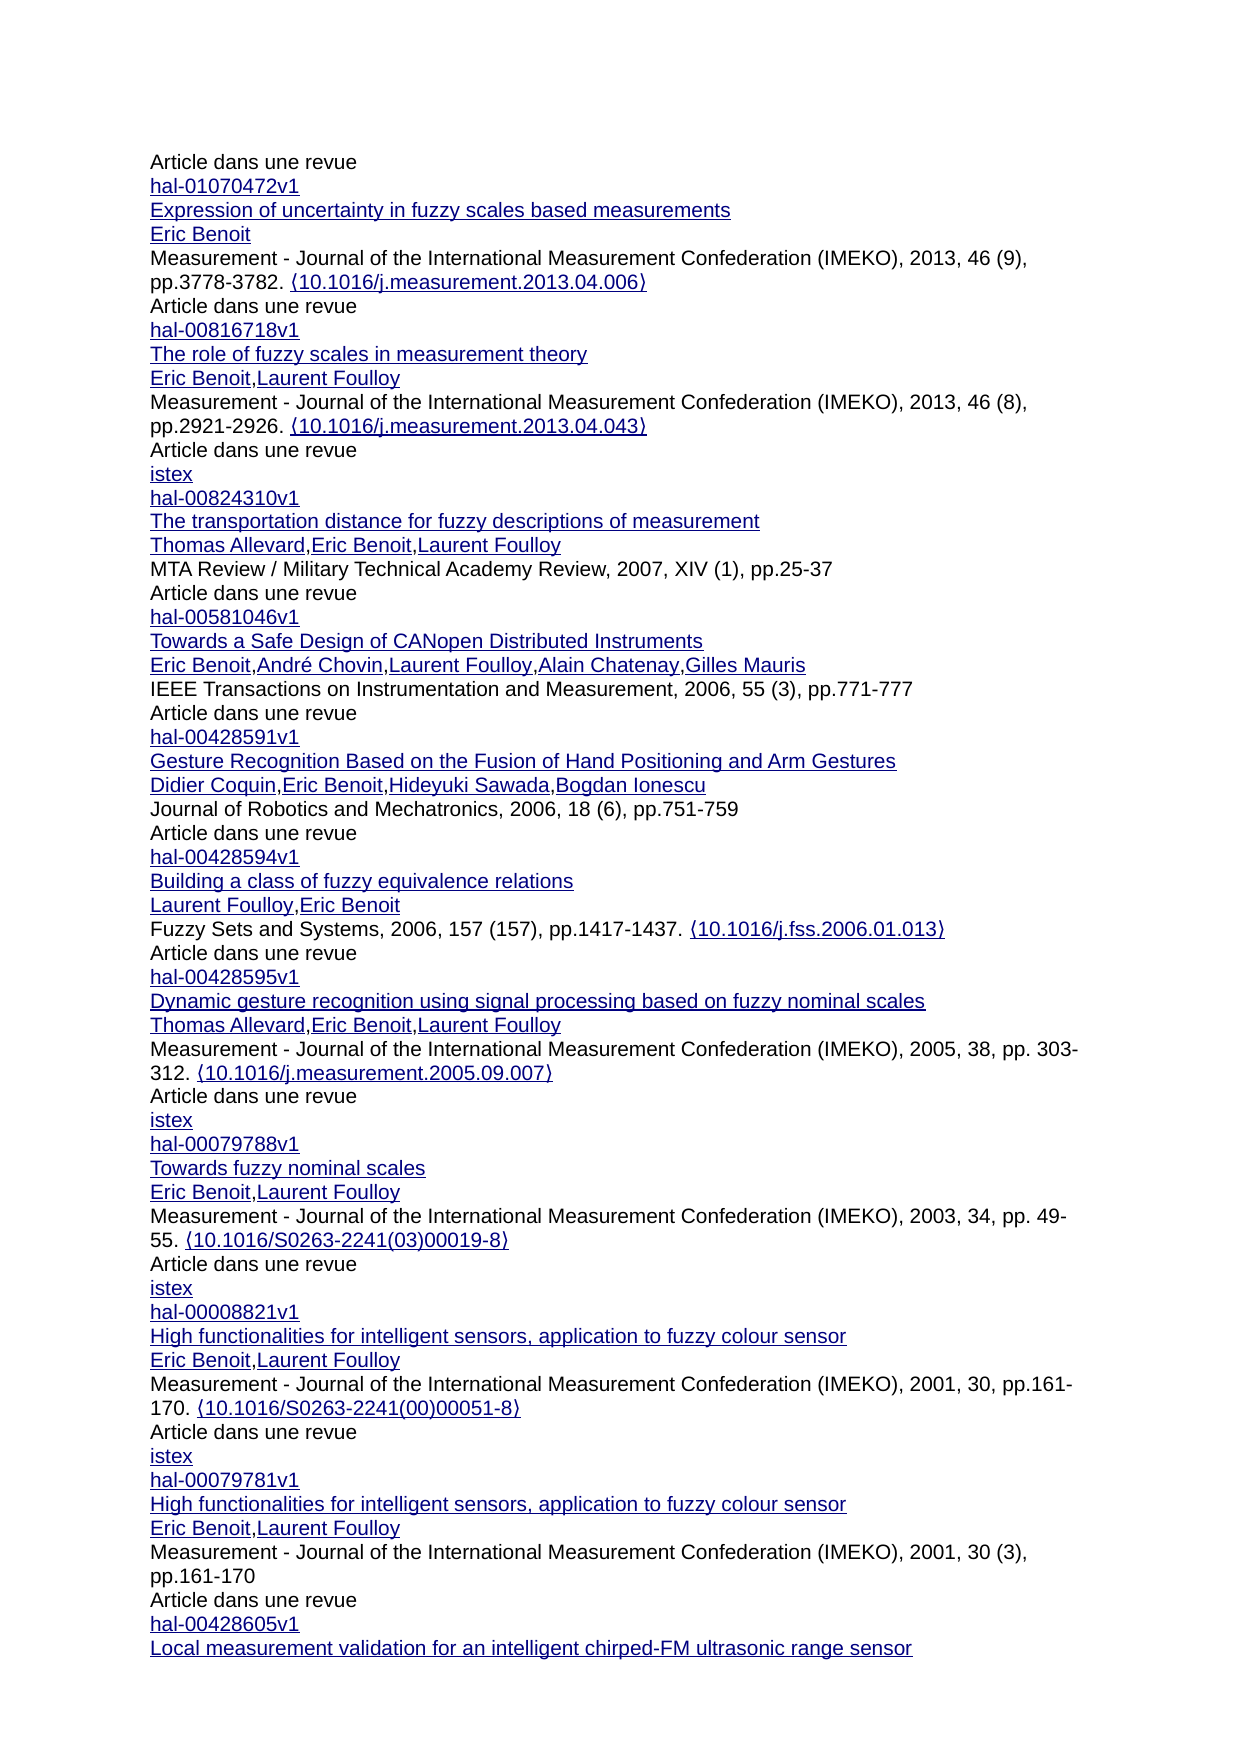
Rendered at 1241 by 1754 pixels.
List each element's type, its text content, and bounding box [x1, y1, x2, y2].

table_cell Building a class of fuzzy equivalence relations Laurent Foulloy,Eric Benoit Fuzzy Sets and Systems, 2006, 157 (157), pp.1417-1437. ⟨10.1016/j.fss.2006.01.013⟩ Article dans une revue hal-00428595v1 [150, 869, 1090, 988]
table_cell Towards fuzzy nominal scales Eric Benoit,Laurent Foulloy Measurement - Journal of the International Measurement Confederation (IMEKO), 2003, 34, pp. 49-55. ⟨10.1016/S0263-2241(03)00019-8⟩ Article dans une revue istex hal-00008821v1 [150, 1156, 1090, 1324]
table_cell The role of fuzzy scales in measurement theory Eric Benoit,Laurent Foulloy Measurement - Journal of the International Measurement Confederation (IMEKO), 2013, 46 (8), pp.2921-2926. ⟨10.1016/j.measurement.2013.04.043⟩ Article dans une revue istex hal-00824310v1 [150, 342, 1090, 509]
table_cell Dynamic gesture recognition using signal processing based on fuzzy nominal scales Thomas Allevard,Eric Benoit,Laurent Foulloy Measurement - Journal of the International Measurement Confederation (IMEKO), 2005, 38, pp. 303-312. ⟨10.1016/j.measurement.2005.09.007⟩ Article dans une revue istex hal-00079788v1 [150, 989, 1090, 1156]
table_cell Local measurement validation for an intelligent chirped-FM ultrasonic range sensor [150, 1635, 1090, 1659]
table_cell The transportation distance for fuzzy descriptions of measurement Thomas Allevard,Eric Benoit,Laurent Foulloy MTA Review / Military Technical Academy Review, 2007, XIV (1), pp.25-37 Article dans une revue hal-00581046v1 [150, 509, 1090, 629]
table_cell High functionalities for intelligent sensors, application to fuzzy colour sensor Eric Benoit,Laurent Foulloy Measurement - Journal of the International Measurement Confederation (IMEKO), 2001, 30, pp.161-170. ⟨10.1016/S0263-2241(00)00051-8⟩ Article dans une revue istex hal-00079781v1 [150, 1324, 1090, 1492]
table_cell Expression of uncertainty in fuzzy scales based measurements Eric Benoit Measurement - Journal of the International Measurement Confederation (IMEKO), 2013, 46 (9), pp.3778-3782. ⟨10.1016/j.measurement.2013.04.006⟩ Article dans une revue hal-00816718v1 [150, 198, 1090, 342]
table_cell Article dans une revue hal-01070472v1 [150, 150, 1090, 198]
table_cell Towards a Safe Design of CANopen Distributed Instruments Eric Benoit,André Chovin,Laurent Foulloy,Alain Chatenay,Gilles Mauris IEEE Transactions on Instrumentation and Measurement, 2006, 55 (3), pp.771-777 Article dans une revue hal-00428591v1 [150, 629, 1090, 749]
table_cell High functionalities for intelligent sensors, application to fuzzy colour sensor Eric Benoit,Laurent Foulloy Measurement - Journal of the International Measurement Confederation (IMEKO), 2001, 30 (3), pp.161-170 Article dans une revue hal-00428605v1 [150, 1492, 1090, 1635]
table_cell Gesture Recognition Based on the Fusion of Hand Positioning and Arm Gestures Didier Coquin,Eric Benoit,Hideyuki Sawada,Bogdan Ionescu Journal of Robotics and Mechatronics, 2006, 18 (6), pp.751-759 Article dans une revue hal-00428594v1 [150, 749, 1090, 869]
